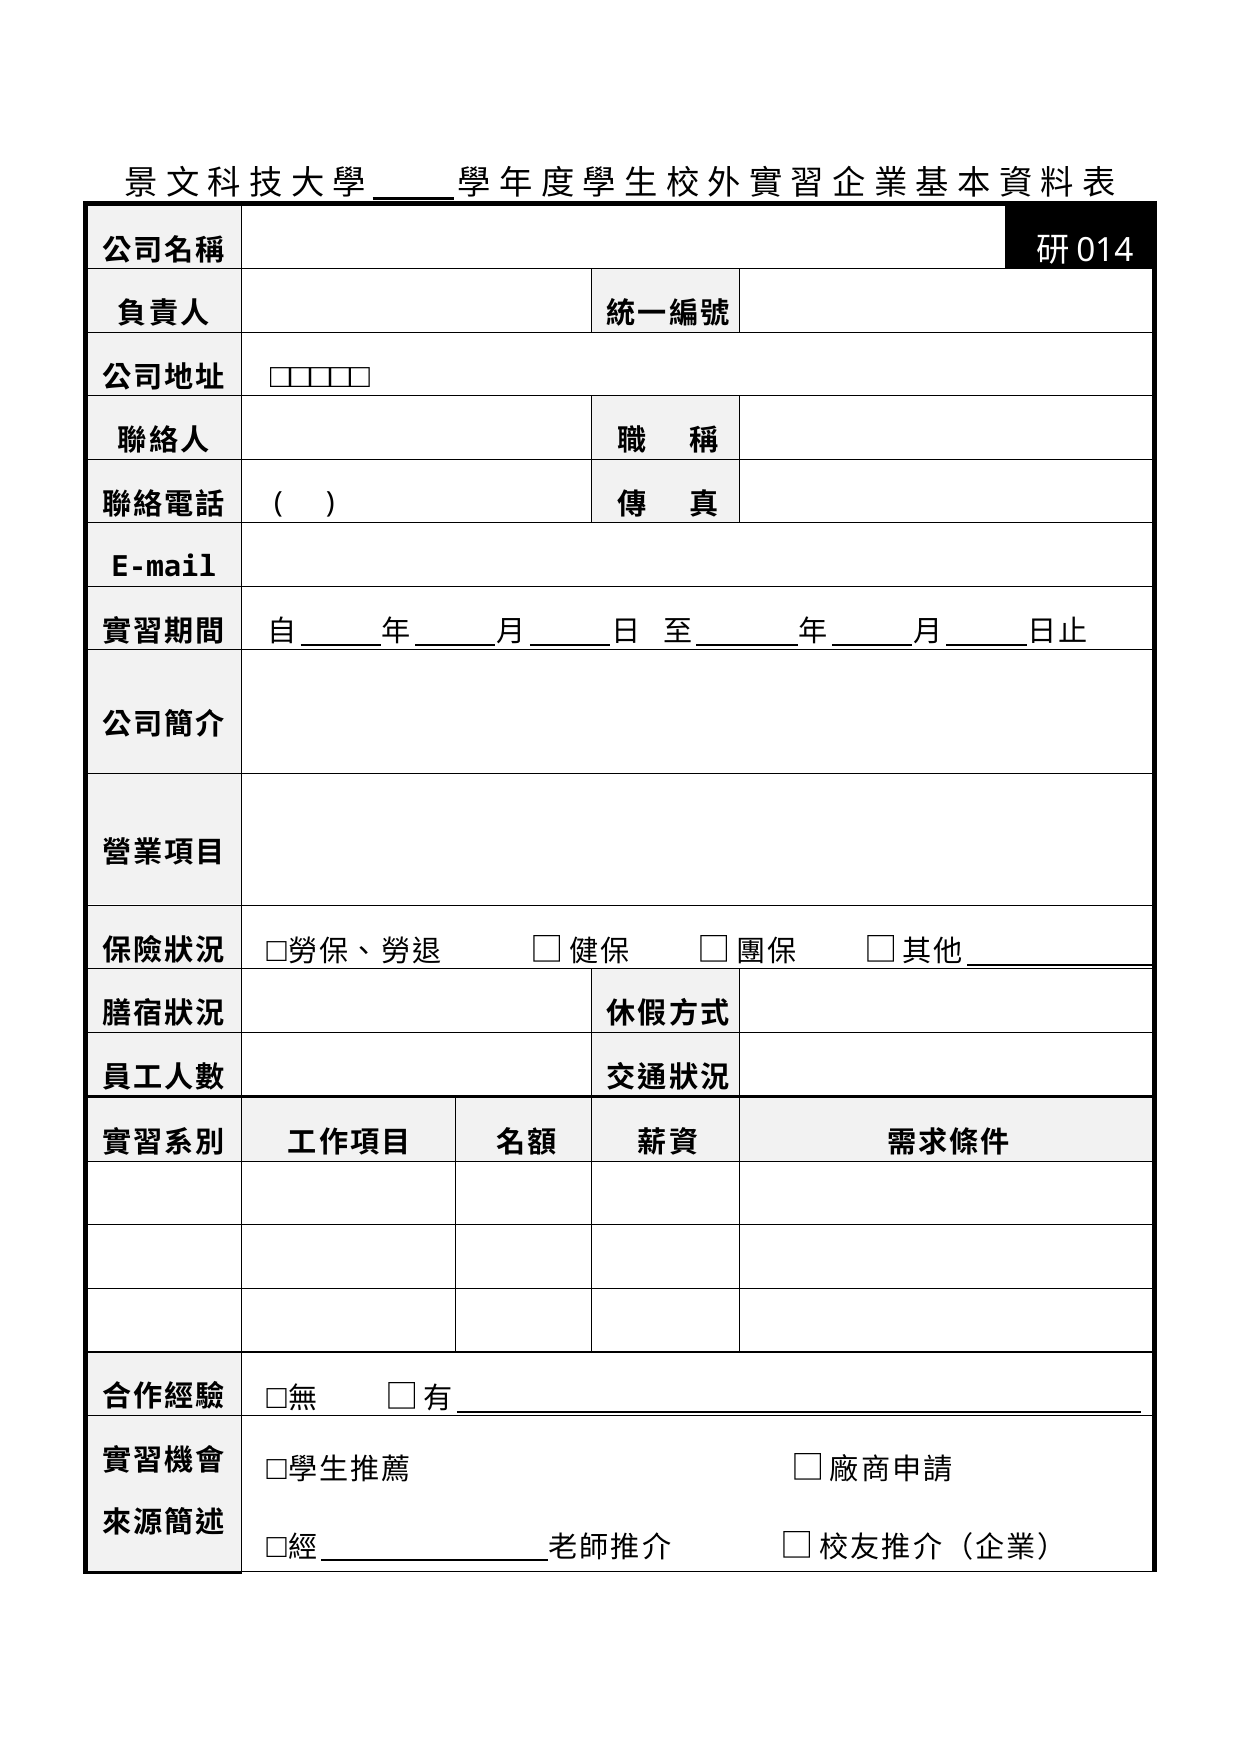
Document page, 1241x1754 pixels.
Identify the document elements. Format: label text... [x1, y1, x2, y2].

table_cell ( ) [242, 460, 591, 522]
table_cell □學生推薦 □廠商申請 □經 老師推介 □校友推介（企業） [242, 1416, 1152, 1571]
table_cell [740, 969, 1152, 1032]
table_cell 聯絡電話 [88, 460, 241, 522]
table_cell [456, 1162, 591, 1224]
table_cell [242, 269, 591, 332]
table_cell 自 年 月 日 至 年 月 日止 [242, 587, 1152, 649]
table_cell □勞保、勞退 □健保 □團保 □其他 [242, 906, 1152, 968]
table_cell 負責人 [88, 269, 241, 332]
table_cell 公司地址 [88, 333, 241, 395]
table_cell [740, 1225, 1152, 1288]
table_cell 營業項目 [88, 774, 241, 904]
table_cell [592, 1162, 739, 1224]
table_cell [592, 1289, 739, 1351]
table_cell [740, 269, 1152, 332]
table_cell [88, 1289, 241, 1351]
table_cell E-mail [88, 523, 241, 586]
table_header 公司名稱 [88, 206, 241, 268]
table_cell [592, 1225, 739, 1288]
table_header [242, 206, 1005, 268]
table_cell [88, 1225, 241, 1288]
table_cell [88, 1162, 241, 1224]
table_cell [242, 1225, 455, 1288]
text 景文科技大學 學年度學生校外實習企業基本資料表 [78, 138, 1162, 201]
table_cell [242, 1033, 591, 1095]
table_cell [740, 1289, 1152, 1351]
table_cell [242, 774, 1152, 904]
table_cell 實習期間 [88, 587, 241, 649]
table_cell [242, 650, 1152, 773]
table_cell [456, 1225, 591, 1288]
table_cell 聯絡人 [88, 396, 241, 459]
table_cell [242, 1289, 455, 1351]
table_cell 休假方式 [592, 969, 739, 1032]
table_cell [242, 396, 591, 459]
table_cell 實習機會 來源簡述 [88, 1416, 241, 1571]
table_cell 膳宿狀況 [88, 969, 241, 1032]
table_cell □無 □有 [242, 1353, 1152, 1415]
table_cell 名額 [456, 1098, 591, 1161]
table_cell [242, 1162, 455, 1224]
table_cell 合作經驗 [88, 1353, 241, 1415]
table_cell 保險狀況 [88, 906, 241, 968]
table_cell 傳 真 [592, 460, 739, 522]
table_cell 實習系別 [88, 1098, 241, 1161]
table_cell [242, 523, 1152, 586]
table_header 研014 [1006, 206, 1152, 268]
table_cell 薪資 [592, 1098, 739, 1161]
table_cell [456, 1289, 591, 1351]
table_cell □□□□□ [242, 333, 1152, 395]
table_cell [242, 969, 591, 1032]
table_cell [740, 1033, 1152, 1095]
table_cell 統一編號 [592, 269, 739, 332]
table_cell 職 稱 [592, 396, 739, 459]
table_cell 交通狀況 [592, 1033, 739, 1095]
table_cell [740, 460, 1152, 522]
table_cell [740, 396, 1152, 459]
table_cell [740, 1162, 1152, 1224]
table_cell 員工人數 [88, 1033, 241, 1095]
table_cell 工作項目 [242, 1098, 455, 1161]
table_cell 公司簡介 [88, 650, 241, 773]
table_cell 需求條件 [740, 1098, 1152, 1161]
